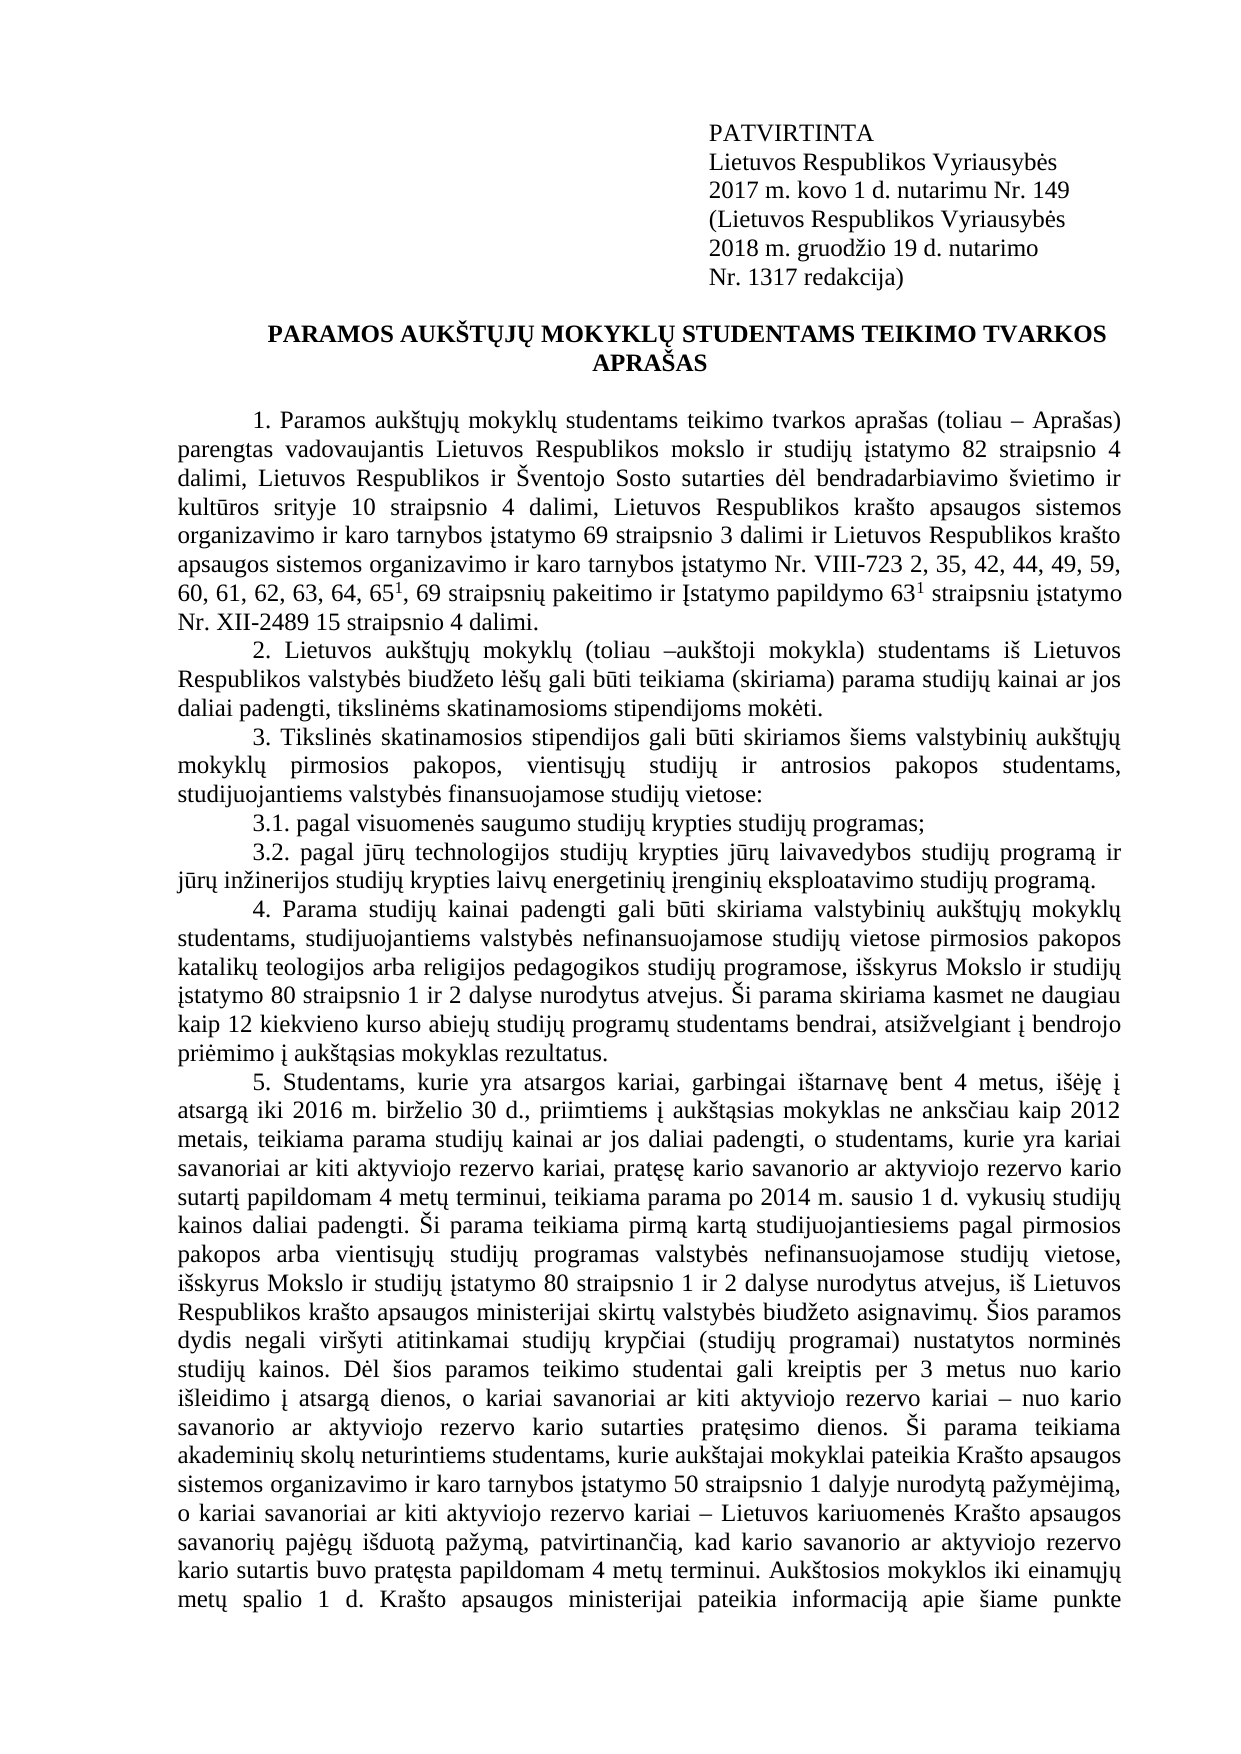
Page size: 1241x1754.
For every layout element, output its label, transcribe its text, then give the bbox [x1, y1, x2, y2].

text Nr. 1317 redakcija) [709, 262, 1122, 291]
text Lietuvos Respublikos Vyriausybės [709, 147, 1122, 176]
text 2018 m. gruodžio 19 d. nutarimo [709, 233, 1122, 262]
text (Lietuvos Respublikos Vyriausybės [709, 204, 1122, 233]
text 2. Lietuvos aukštųjų mokyklų (toliau –aukštoji mokykla) studentams iš Lietuvos Respublikos valstybės biudžeto lėšų gali būti teikiama (skiriama) parama studijų kainai ar jos daliai padengti, tikslinėms skatinamosioms stipendijoms mokėti. [177, 636, 1122, 722]
text 5. Studentams, kurie yra atsargos kariai, garbingai ištarnavę bent 4 metus, išėję į atsargą iki 2016 m. birželio 30 d., priimtiems į aukštąsias mokyklas ne anksčiau kaip 2012 metais, teikiama parama studijų kainai ar jos daliai padengti, o studentams, kurie yra kariai savanoriai ar kiti aktyviojo rezervo kariai, pratęsę kario savanorio ar aktyviojo rezervo kario sutartį papildomam 4 metų terminui, teikiama parama po 2014 m. sausio 1 d. vykusių studijų kainos daliai padengti. Ši parama teikiama pirmą kartą studijuojantiesiems pagal pirmosios pakopos arba vientisųjų studijų programas valstybės nefinansuojamose studijų vietose, išskyrus Mokslo ir studijų įstatymo 80 straipsnio 1 ir 2 dalyse nurodytus atvejus, iš Lietuvos Respublikos krašto apsaugos ministerijai skirtų valstybės biudžeto asignavimų. Šios paramos dydis negali viršyti atitinkamai studijų krypčiai (studijų programai) nustatytos norminės studijų kainos. Dėl šios paramos teikimo studentai gali kreiptis per 3 metus nuo kario išleidimo į atsargą dienos, o kariai savanoriai ar kiti aktyviojo rezervo kariai – nuo kario savanorio ar aktyviojo rezervo kario sutarties pratęsimo dienos. Ši parama teikiama akademinių skolų neturintiems studentams, kurie aukštajai mokyklai pateikia Krašto apsaugos sistemos organizavimo ir karo tarnybos įstatymo 50 straipsnio 1 dalyje nurodytą pažymėjimą, o kariai savanoriai ar kiti aktyviojo rezervo kariai – Lietuvos kariuomenės Krašto apsaugos savanorių pajėgų išduotą pažymą, patvirtinančią, kad kario savanorio ar aktyviojo rezervo kario sutartis buvo pratęsta papildomam 4 metų terminui. Aukštosios mokyklos iki einamųjų metų spalio 1 d. Krašto apsaugos ministerijai pateikia informaciją apie šiame punkte [177, 1067, 1122, 1613]
text PARAMOS AUKŠTŲJŲ MOKYKLŲ STUDENTAMS TEIKIMO TVARKOS APRAŠAS [177, 319, 1122, 377]
text 2017 m. kovo 1 d. nutarimu Nr. 149 [709, 176, 1122, 204]
text PATVIRTINTA [709, 118, 1122, 147]
text 3.1. pagal visuomenės saugumo studijų krypties studijų programas; [177, 808, 1122, 837]
text 3.2. pagal jūrų technologijos studijų krypties jūrų laivavedybos studijų programą ir jūrų inžinerijos studijų krypties laivų energetinių įrenginių eksploatavimo studijų programą. [177, 837, 1122, 894]
text 3. Tikslinės skatinamosios stipendijos gali būti skiriamos šiems valstybinių aukštųjų mokyklų pirmosios pakopos, vientisųjų studijų ir antrosios pakopos studentams, studijuojantiems valstybės finansuojamose studijų vietose: [177, 722, 1122, 808]
text 1. Paramos aukštųjų mokyklų studentams teikimo tvarkos aprašas (toliau – Aprašas) parengtas vadovaujantis Lietuvos Respublikos mokslo ir studijų įstatymo 82 straipsnio 4 dalimi, Lietuvos Respublikos ir Šventojo Sosto sutarties dėl bendradarbiavimo švietimo ir kultūros srityje 10 straipsnio 4 dalimi, Lietuvos Respublikos krašto apsaugos sistemos organizavimo ir karo tarnybos įstatymo 69 straipsnio 3 dalimi ir Lietuvos Respublikos krašto apsaugos sistemos organizavimo ir karo tarnybos įstatymo Nr. VIII-723 2, 35, 42, 44, 49, 59, 60, 61, 62, 63, 64, 651, 69 straipsnių pakeitimo ir Įstatymo papildymo 631 straipsniu įstatymo Nr. XII-2489 15 straipsnio 4 dalimi. [177, 406, 1122, 636]
text 4. Parama studijų kainai padengti gali būti skiriama valstybinių aukštųjų mokyklų studentams, studijuojantiems valstybės nefinansuojamose studijų vietose pirmosios pakopos katalikų teologijos arba religijos pedagogikos studijų programose, išskyrus Mokslo ir studijų įstatymo 80 straipsnio 1 ir 2 dalyse nurodytus atvejus. Ši parama skiriama kasmet ne daugiau kaip 12 kiekvieno kurso abiejų studijų programų studentams bendrai, atsižvelgiant į bendrojo priėmimo į aukštąsias mokyklas rezultatus. [177, 894, 1122, 1067]
